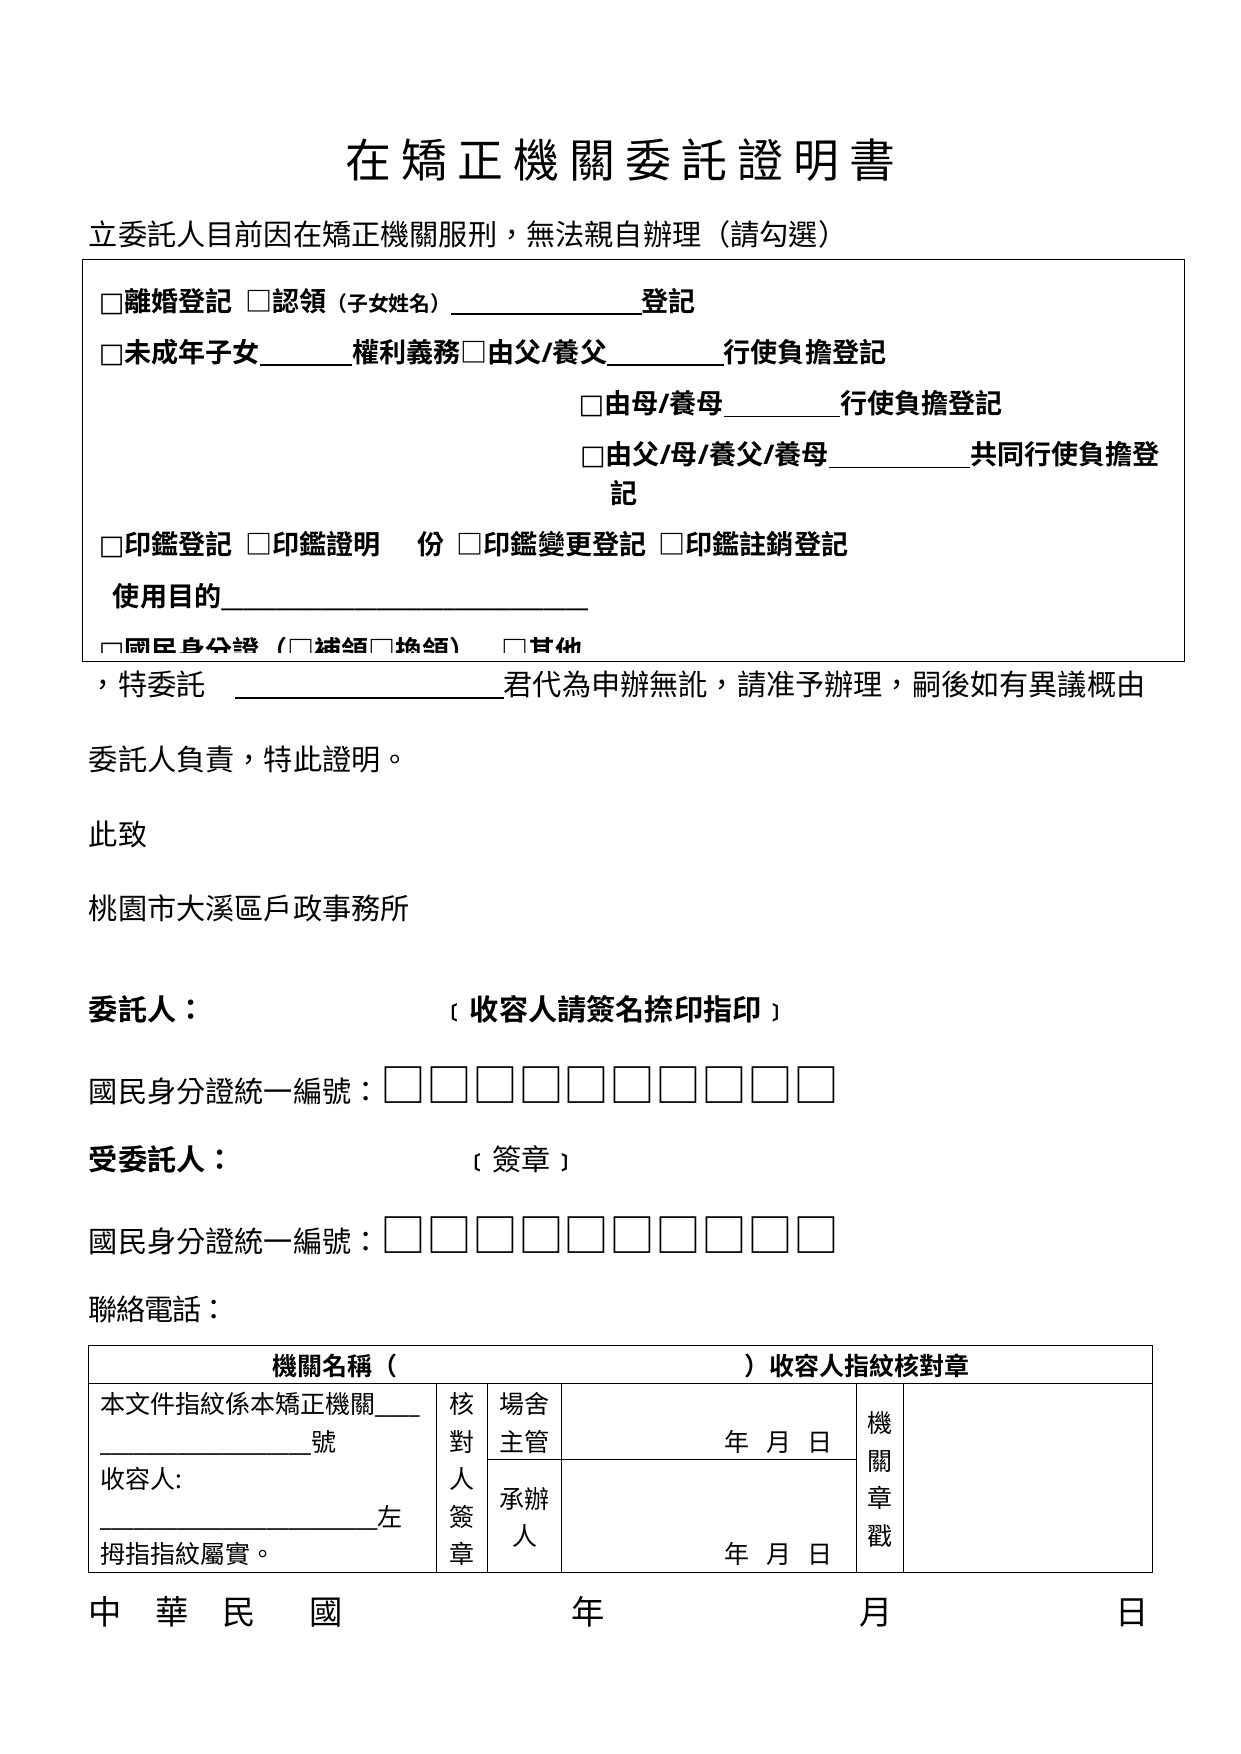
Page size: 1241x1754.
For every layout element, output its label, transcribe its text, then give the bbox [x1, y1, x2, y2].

text 使用目的_________________________________ [99, 574, 1168, 614]
text □國民身分證（□補領□換領） □其他 [99, 623, 1168, 653]
text 國民身分證統一編號：□□□□□□□□□□ [89, 1195, 1152, 1270]
table_cell 核 對 人 簽 章 [437, 1384, 487, 1572]
text □離婚登記 □認領（子女姓名） 登記 [99, 279, 1168, 319]
text □由父/母/養父/養母 共同行使負擔登記 [580, 433, 1168, 512]
text 桃園市大溪區戶政事務所 [89, 870, 1152, 932]
text 聯絡電話： [89, 1270, 1152, 1345]
text □未成年子女 權利義務□由父/養父 行使負擔登記 [99, 331, 1168, 370]
table_cell 機關章戳 [857, 1384, 903, 1572]
text □印鑑登記 □印鑑證明 份 □印鑑變更登記 □印鑑註銷登記 [99, 523, 1168, 563]
text 國民身分證統一編號：□□□□□□□□□□ [89, 1045, 1152, 1120]
table_cell 年 月 日 [562, 1384, 856, 1459]
text ，特委託 君代為申辦無訛，請准予辦理，嗣後如有異議概由委託人負責，特此證明。 [89, 662, 1152, 795]
table_cell [904, 1384, 1152, 1572]
text 立委託人目前因在矯正機關服刑，無法親自辦理（請勾選） [89, 195, 1152, 259]
text 受委託人： ﹝簽章﹞ [89, 1120, 1152, 1195]
table_cell 承辦人 [488, 1460, 561, 1572]
text 中 華 民 國 年 月 日 [89, 1573, 1152, 1648]
text 在 矯 正 機 關 委 託 證 明 書 [89, 120, 1152, 195]
text 此致 [89, 795, 1152, 870]
table_cell 年 月 日 [562, 1460, 856, 1572]
table_header 機關名稱（ ）收容人指紋核對章 [89, 1346, 1152, 1383]
text 委託人： ﹝收容人請簽名捺印指印﹞ [89, 970, 1152, 1045]
text □由母/養母 行使負擔登記 [565, 382, 1168, 421]
table_cell 本文件指紋係本矯正機關_______________________號 收容人: _________________________左拇指指紋屬實。 [89, 1384, 436, 1572]
table_cell 場舍 主管 [488, 1384, 561, 1459]
